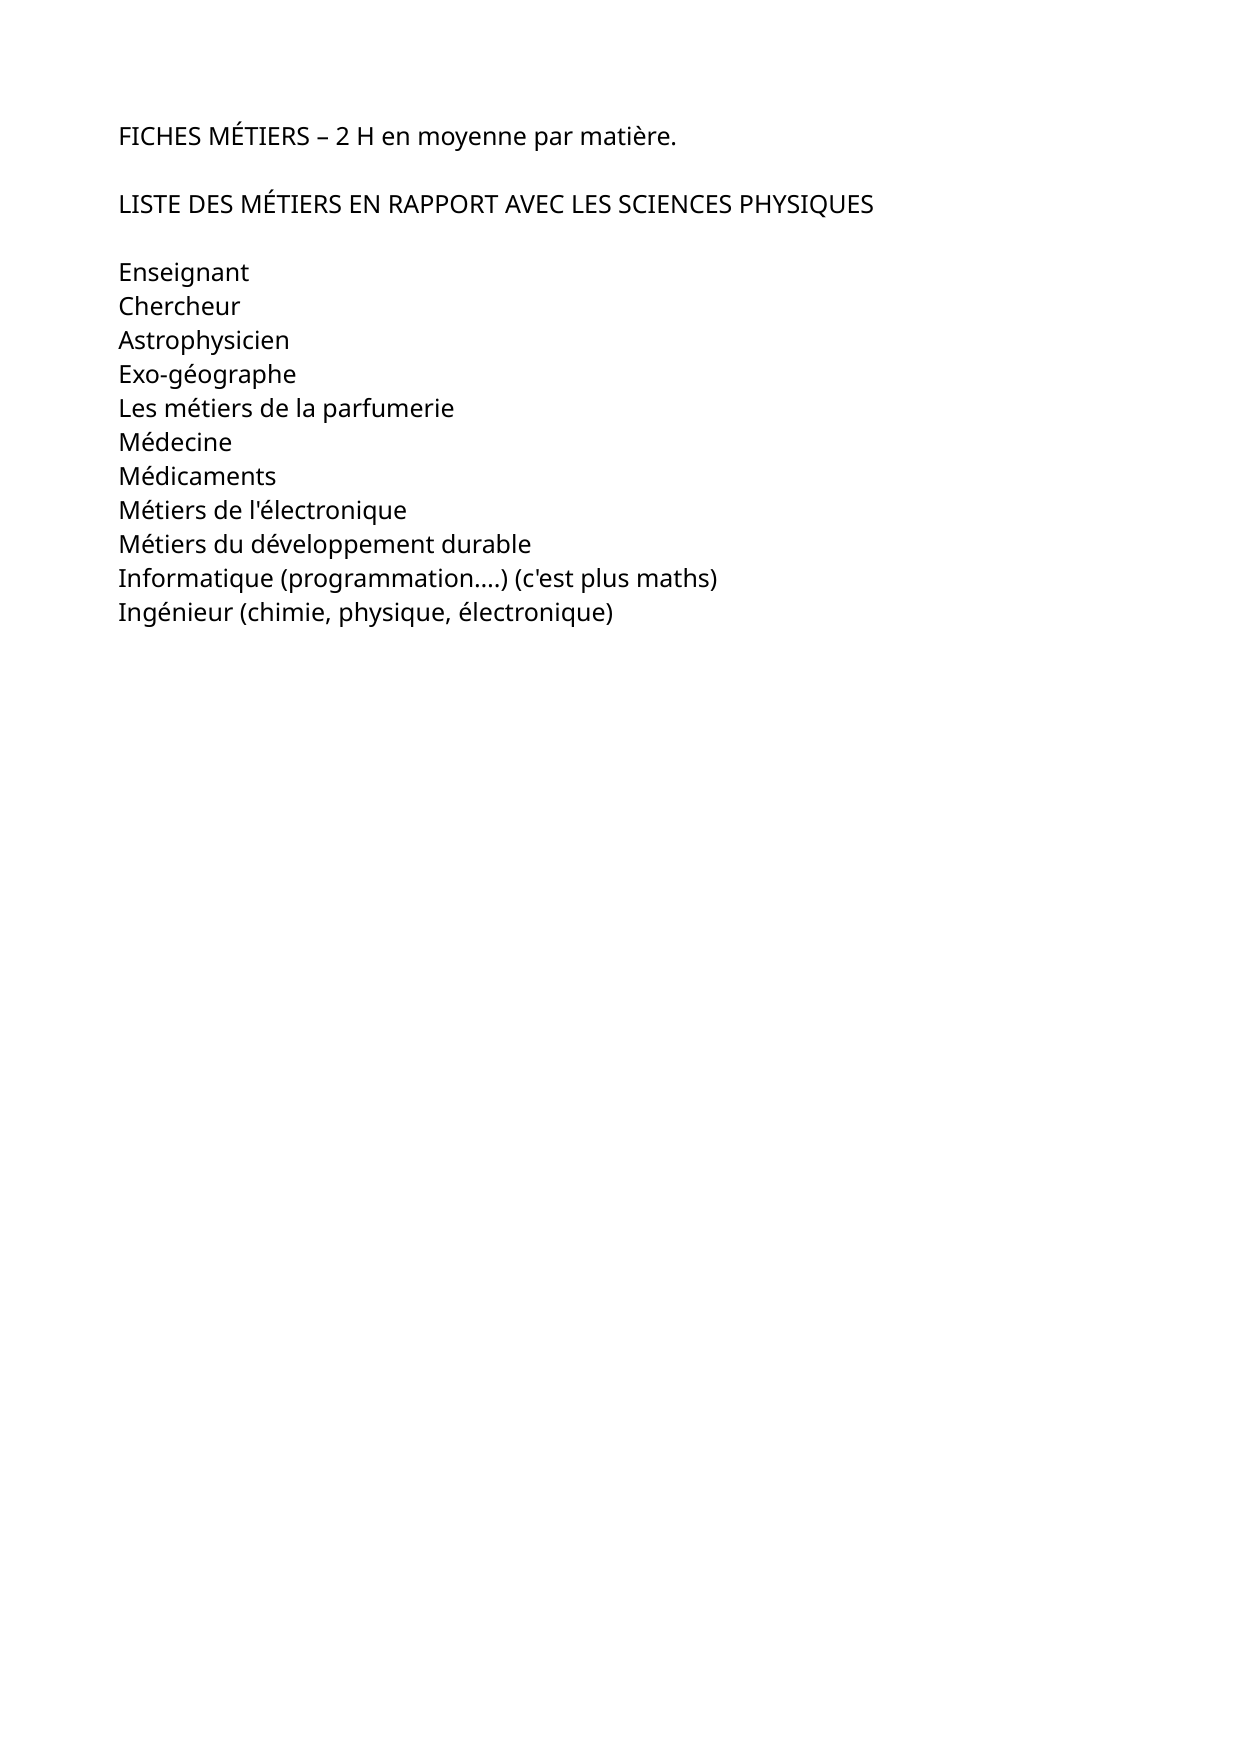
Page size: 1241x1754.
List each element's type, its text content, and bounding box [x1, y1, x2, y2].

text Enseignant [118, 254, 1122, 288]
text Astrophysicien [118, 322, 1122, 357]
text Métiers de l'électronique [118, 493, 1122, 527]
text LISTE DES MÉTIERS EN RAPPORT AVEC LES SCIENCES PHYSIQUES [118, 186, 1122, 220]
text Métiers du développement durable [118, 527, 1122, 561]
text Exo-géographe [118, 357, 1122, 391]
text Ingénieur (chimie, physique, électronique) [118, 595, 1122, 629]
text Informatique (programmation….) (c'est plus maths) [118, 561, 1122, 595]
text Chercheur [118, 288, 1122, 322]
text Médecine [118, 425, 1122, 459]
text Médicaments [118, 459, 1122, 493]
text FICHES MÉTIERS – 2 H en moyenne par matière. [118, 118, 1122, 152]
text Les métiers de la parfumerie [118, 391, 1122, 425]
